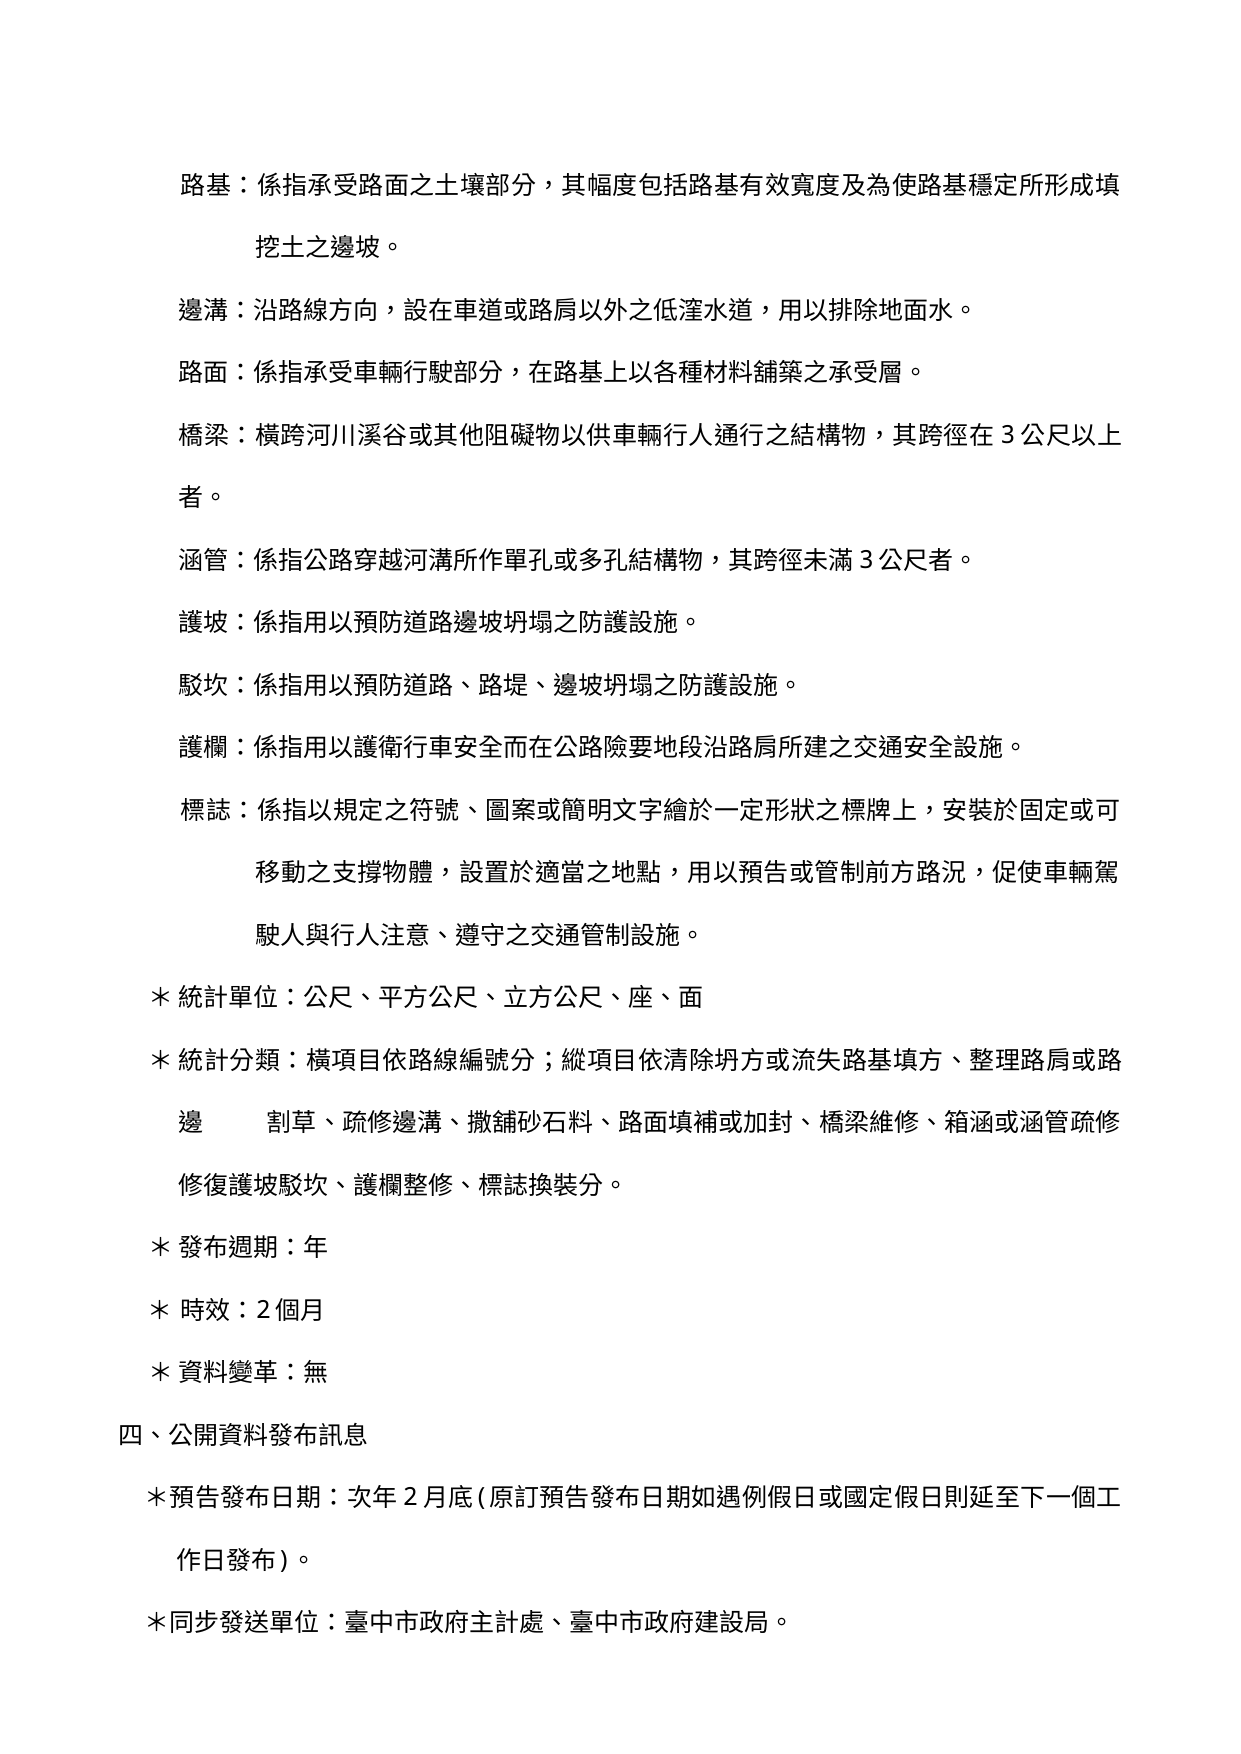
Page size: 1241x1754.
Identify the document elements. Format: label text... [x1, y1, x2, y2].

text 橋梁：橫跨河川溪谷或其他阻礙物以供車輛行人通行之結構物，其跨徑在3公尺以上者。 [178, 392, 1122, 517]
text 路基：係指承受路面之土壤部分，其幅度包括路基有效寬度及為使路基穩定所形成填挖土之邊坡。 [181, 142, 1122, 267]
list 統計分類：橫項目依路線編號分；縱項目依清除坍方或流失路基填方、整理路肩或路邊 割草、疏修邊溝、撒舖砂石料、路面填補或加封、橋梁維修、箱涵或涵管疏修、修復護坡駁坎、護欄整修、標誌換裝分。 [149, 1017, 1122, 1204]
list 發布週期：年 [149, 1204, 1122, 1267]
text ＊ 時效：2個月 [118, 1267, 1122, 1329]
text 邊溝：沿路線方向，設在車道或路肩以外之低漥水道，用以排除地面水。 [178, 267, 1122, 329]
text 護欄：係指用以護衛行車安全而在公路險要地段沿路肩所建之交通安全設施。 [178, 704, 1122, 767]
text 駁坎：係指用以預防道路、路堤、邊坡坍塌之防護設施。 [178, 642, 1122, 704]
text 標誌：係指以規定之符號、圖案或簡明文字繪於一定形狀之標牌上，安裝於固定或可移動之支撐物體，設置於適當之地點，用以預告或管制前方路況，促使車輛駕駛人與行人注意、遵守之交通管制設施。 [181, 767, 1122, 954]
text 四、公開資料發布訊息 [118, 1392, 1122, 1454]
text ＊預告發布日期：次年2月底(原訂預告發布日期如遇例假日或國定假日則延至下一個工作日發布)。 [144, 1454, 1122, 1579]
text 護坡：係指用以預防道路邊坡坍塌之防護設施。 [178, 579, 1122, 642]
text 涵管：係指公路穿越河溝所作單孔或多孔結構物，其跨徑未滿3公尺者。 [178, 517, 1122, 579]
text 路面：係指承受車輛行駛部分，在路基上以各種材料舖築之承受層。 [178, 329, 1122, 392]
text ＊同步發送單位：臺中市政府主計處、臺中市政府建設局。 [144, 1579, 1122, 1642]
list 資料變革：無 [149, 1329, 1122, 1392]
list 統計單位：公尺、平方公尺、立方公尺、座、面 [149, 954, 1122, 1017]
